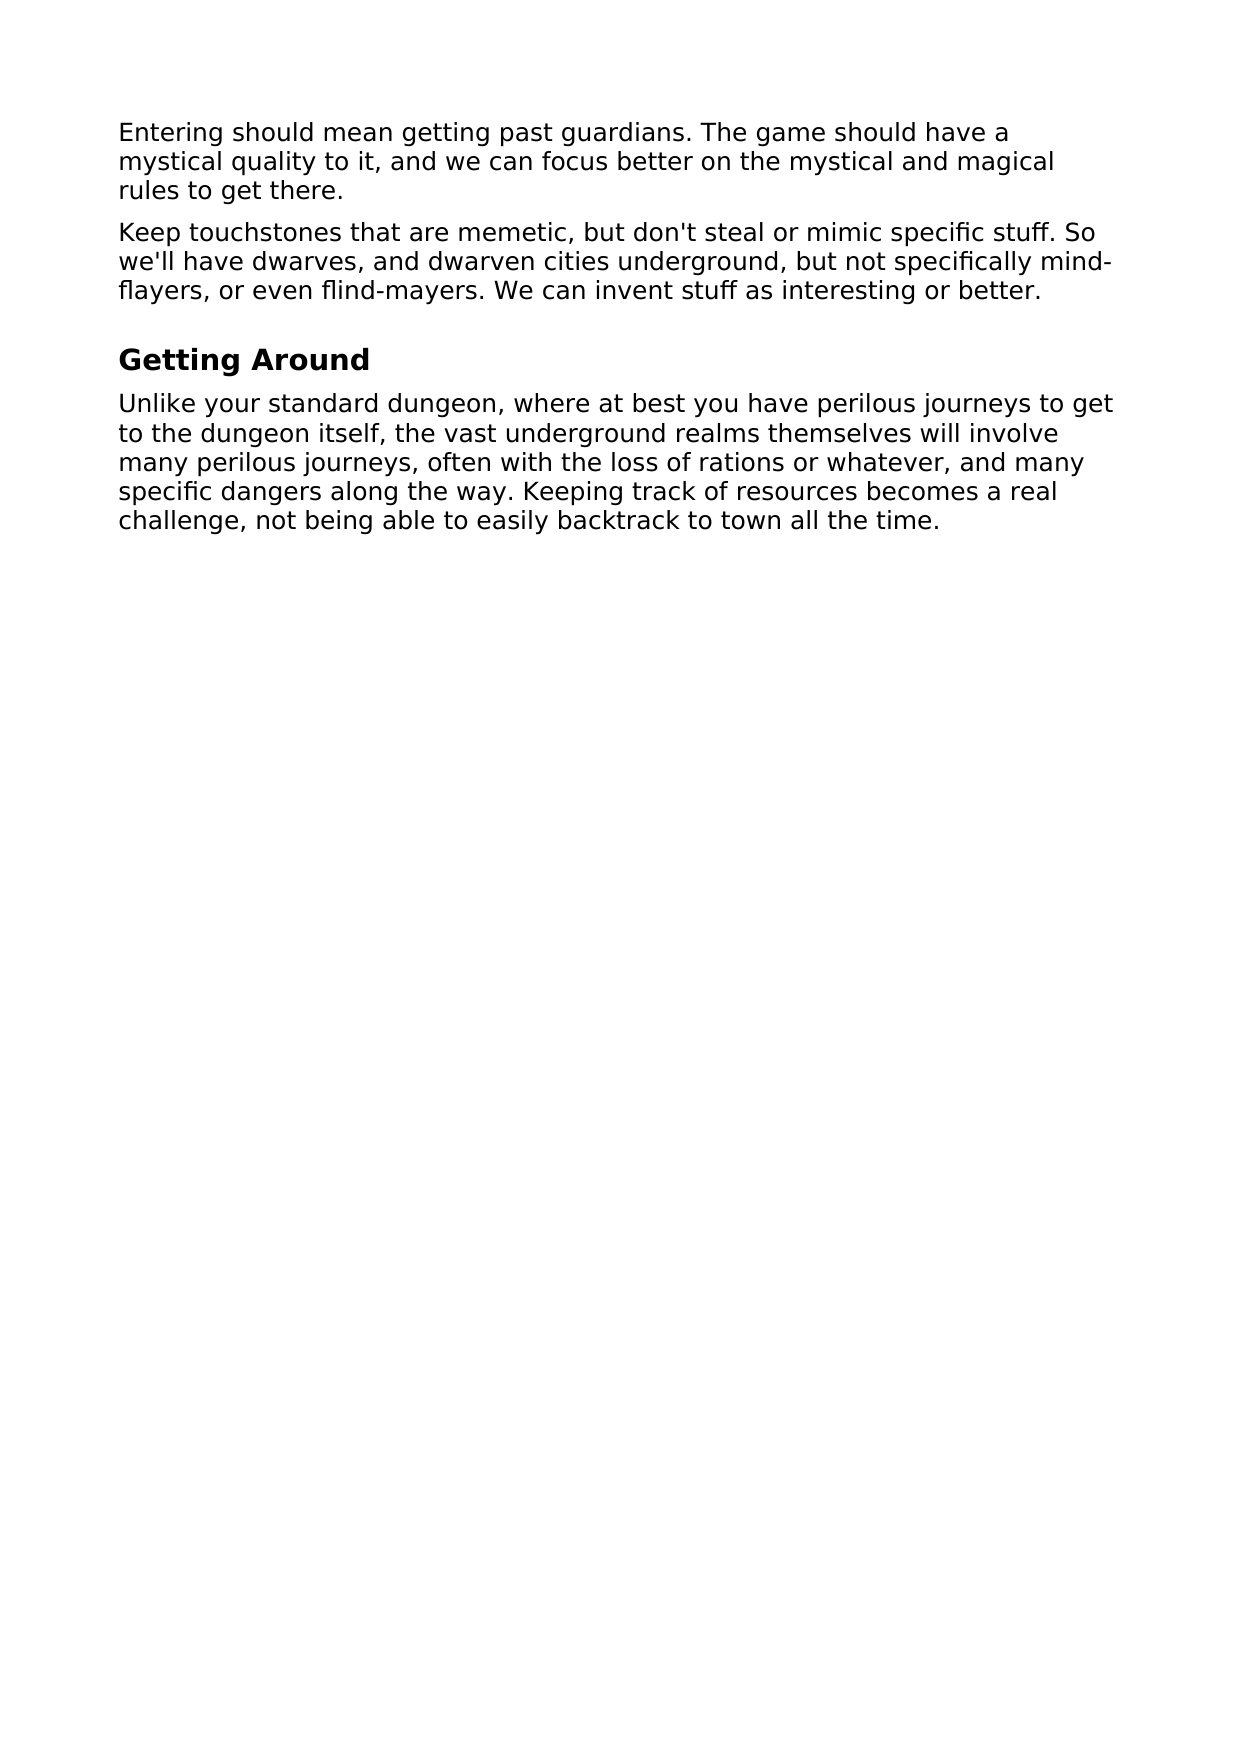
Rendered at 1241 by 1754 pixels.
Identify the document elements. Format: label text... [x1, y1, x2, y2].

text Entering should mean getting past guardians. The game should have a mystical quality to it, and we can focus better on the mystical and magical rules to get there. [118, 118, 1122, 206]
text Keep touchstones that are memetic, but don't steal or mimic specific stuff. So we'll have dwarves, and dwarven cities underground, but not specifically mind-flayers, or even flind-mayers. We can invent stuff as interesting or better. [118, 218, 1122, 306]
subtitle Getting Around [118, 343, 1122, 377]
text Unlike your standard dungeon, where at best you have perilous journeys to get to the dungeon itself, the vast underground realms themselves will involve many perilous journeys, often with the loss of rations or whatever, and many specific dangers along the way. Keeping track of resources becomes a real challenge, not being able to easily backtrack to town all the time. [118, 389, 1122, 535]
